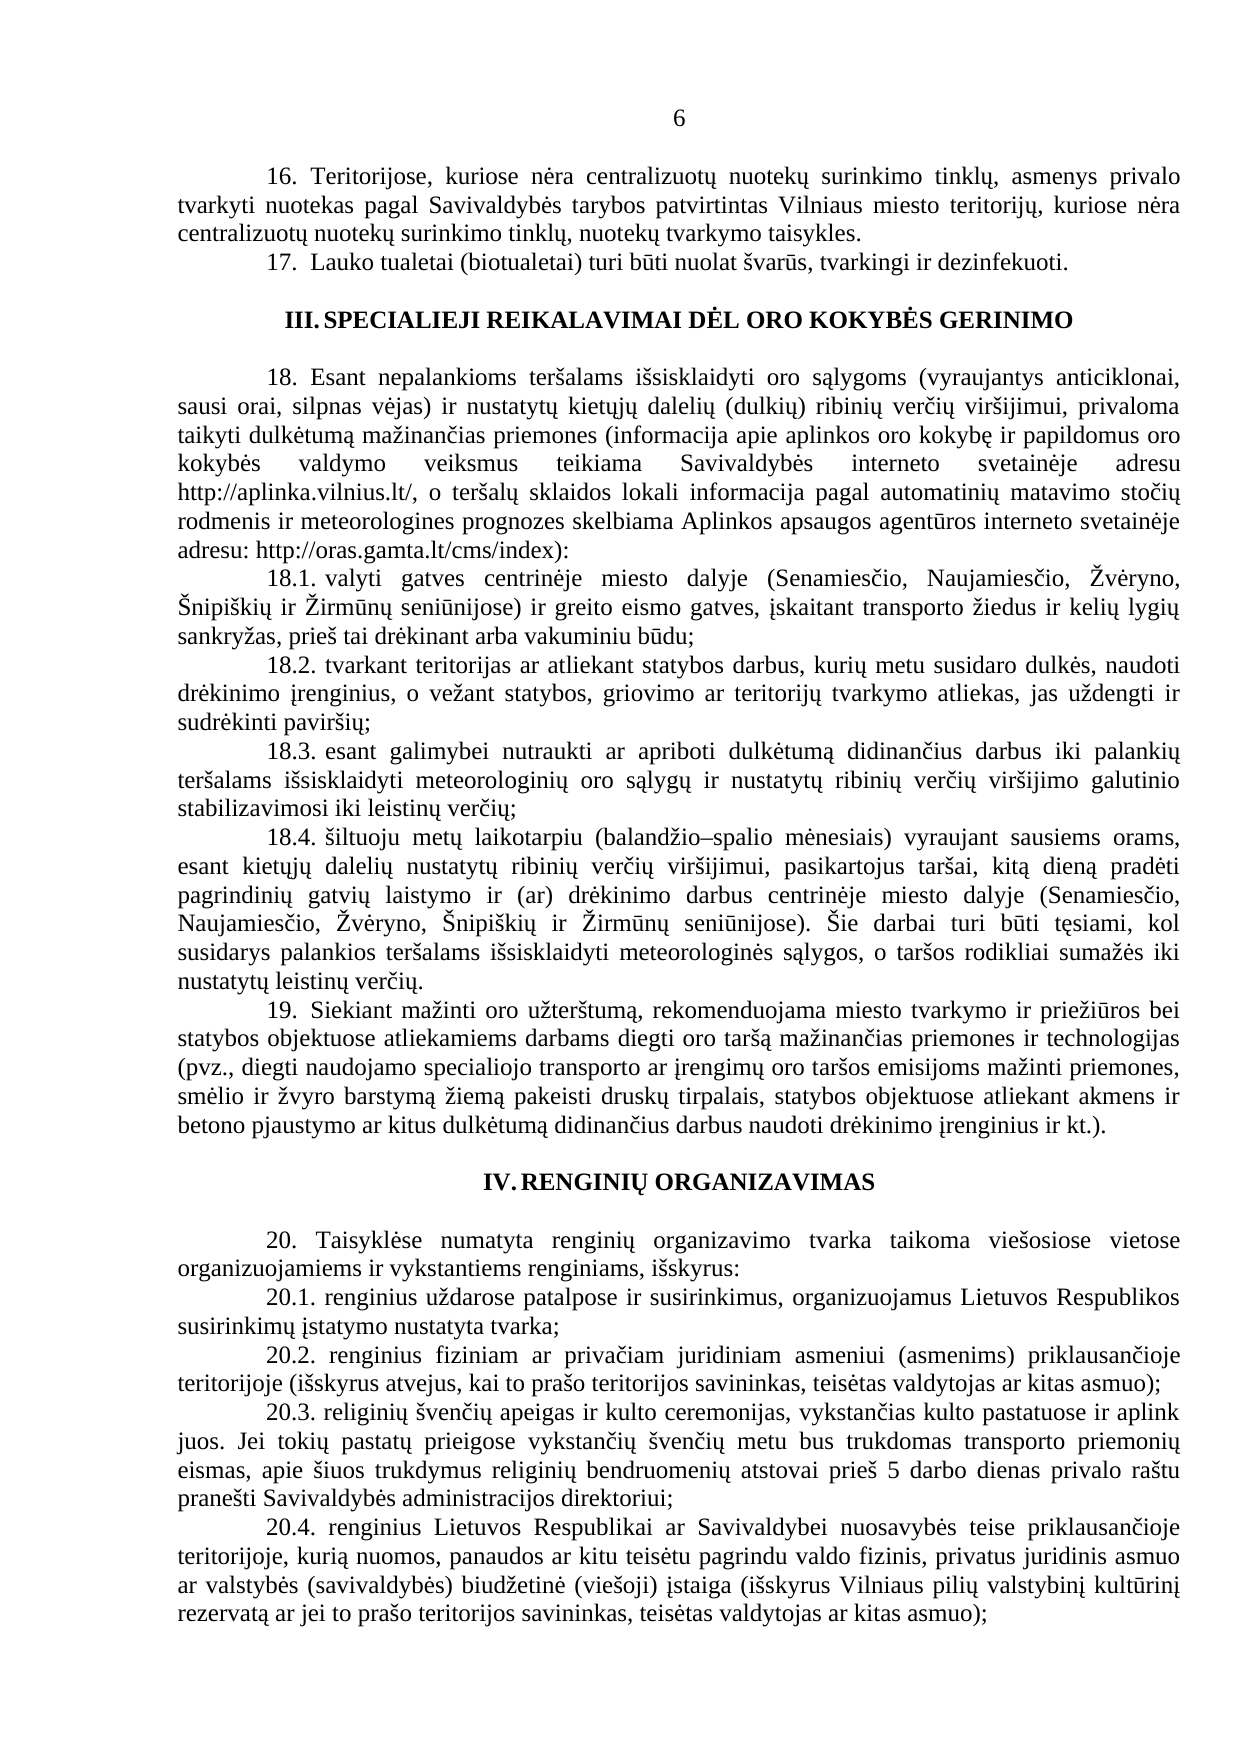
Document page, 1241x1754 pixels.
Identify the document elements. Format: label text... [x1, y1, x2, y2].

text 16. Teritorijose, kuriose nėra centralizuotų nuotekų surinkimo tinklų, asmenys privalo tvarkyti nuotekas pagal Savivaldybės tarybos patvirtintas Vilniaus miesto teritorijų, kuriose nėra centralizuotų nuotekų surinkimo tinklų, nuotekų tvarkymo taisykles. [177, 161, 1181, 247]
text 20.2. renginius fiziniam ar privačiam juridiniam asmeniui (asmenims) priklausančioje teritorijoje (išskyrus atvejus, kai to prašo teritorijos savininkas, teisėtas valdytojas ar kitas asmuo); [177, 1340, 1181, 1397]
text 20.3. religinių švenčių apeigas ir kulto ceremonijas, vykstančias kulto pastatuose ir aplink juos. Jei tokių pastatų prieigose vykstančių švenčių metu bus trukdomas transporto priemonių eismas, apie šiuos trukdymus religinių bendruomenių atstovai prieš 5 darbo dienas privalo raštu pranešti Savivaldybės administracijos direktoriui; [177, 1397, 1181, 1512]
text 18. Esant nepalankioms teršalams išsisklaidyti oro sąlygoms (vyraujantys anticiklonai, sausi orai, silpnas vėjas) ir nustatytų kietųjų dalelių (dulkių) ribinių verčių viršijimui, privaloma taikyti dulkėtumą mažinančias priemones (informacija apie aplinkos oro kokybę ir papildomus oro kokybės valdymo veiksmus teikiama Savivaldybės interneto svetainėje adresu http://aplinka.vilnius.lt/, o teršalų sklaidos lokali informacija pagal automatinių matavimo stočių rodmenis ir meteorologines prognozes skelbiama Aplinkos apsaugos agentūros interneto svetainėje adresu: http://oras.gamta.lt/cms/index): [177, 362, 1181, 563]
subtitle IV. RENGINIŲ ORGANIZAVIMAS [177, 1167, 1181, 1196]
text 18.3. esant galimybei nutraukti ar apriboti dulkėtumą didinančius darbus iki palankių teršalams išsisklaidyti meteorologinių oro sąlygų ir nustatytų ribinių verčių viršijimo galutinio stabilizavimosi iki leistinų verčių; [177, 736, 1181, 822]
text 17. Lauko tualetai (biotualetai) turi būti nuolat švarūs, tvarkingi ir dezinfekuoti. [177, 247, 1181, 276]
text 18.4. šiltuoju metų laikotarpiu (balandžio–spalio mėnesiais) vyraujant sausiems orams, esant kietųjų dalelių nustatytų ribinių verčių viršijimui, pasikartojus taršai, kitą dieną pradėti pagrindinių gatvių laistymo ir (ar) drėkinimo darbus centrinėje miesto dalyje (Senamiesčio, Naujamiesčio, Žvėryno, Šnipiškių ir Žirmūnų seniūnijose). Šie darbai turi būti tęsiami, kol susidarys palankios teršalams išsisklaidyti meteorologinės sąlygos, o taršos rodikliai sumažės iki nustatytų leistinų verčių. [177, 822, 1181, 995]
text 20.4. renginius Lietuvos Respublikai ar Savivaldybei nuosavybės teise priklausančioje teritorijoje, kurią nuomos, panaudos ar kitu teisėtu pagrindu valdo fizinis, privatus juridinis asmuo ar valstybės (savivaldybės) biudžetinė (viešoji) įstaiga (išskyrus Vilniaus pilių valstybinį kultūrinį rezervatą ar jei to prašo teritorijos savininkas, teisėtas valdytojas ar kitas asmuo); [177, 1512, 1181, 1627]
text 19. Siekiant mažinti oro užterštumą, rekomenduojama miesto tvarkymo ir priežiūros bei statybos objektuose atliekamiems darbams diegti oro taršą mažinančias priemones ir technologijas (pvz., diegti naudojamo specialiojo transporto ar įrengimų oro taršos emisijoms mažinti priemones, smėlio ir žvyro barstymą žiemą pakeisti druskų tirpalais, statybos objektuose atliekant akmens ir betono pjaustymo ar kitus dulkėtumą didinančius darbus naudoti drėkinimo įrenginius ir kt.). [177, 995, 1181, 1138]
text 20.1. renginius uždarose patalpose ir susirinkimus, organizuojamus Lietuvos Respublikos susirinkimų įstatymo nustatyta tvarka; [177, 1282, 1181, 1340]
text 18.2. tvarkant teritorijas ar atliekant statybos darbus, kurių metu susidaro dulkės, naudoti drėkinimo įrenginius, o vežant statybos, griovimo ar teritorijų tvarkymo atliekas, jas uždengti ir sudrėkinti paviršių; [177, 650, 1181, 736]
subtitle III. SPECIALIEJI REIKALAVIMAI DĖL ORO KOKYBĖS GERINIMO [177, 305, 1181, 333]
text 20. Taisyklėse numatyta renginių organizavimo tvarka taikoma viešosiose vietose organizuojamiems ir vykstantiems renginiams, išskyrus: [177, 1225, 1181, 1282]
text 18.1. valyti gatves centrinėje miesto dalyje (Senamiesčio, Naujamiesčio, Žvėryno, Šnipiškių ir Žirmūnų seniūnijose) ir greito eismo gatves, įskaitant transporto žiedus ir kelių lygių sankryžas, prieš tai drėkinant arba vakuminiu būdu; [177, 563, 1181, 650]
